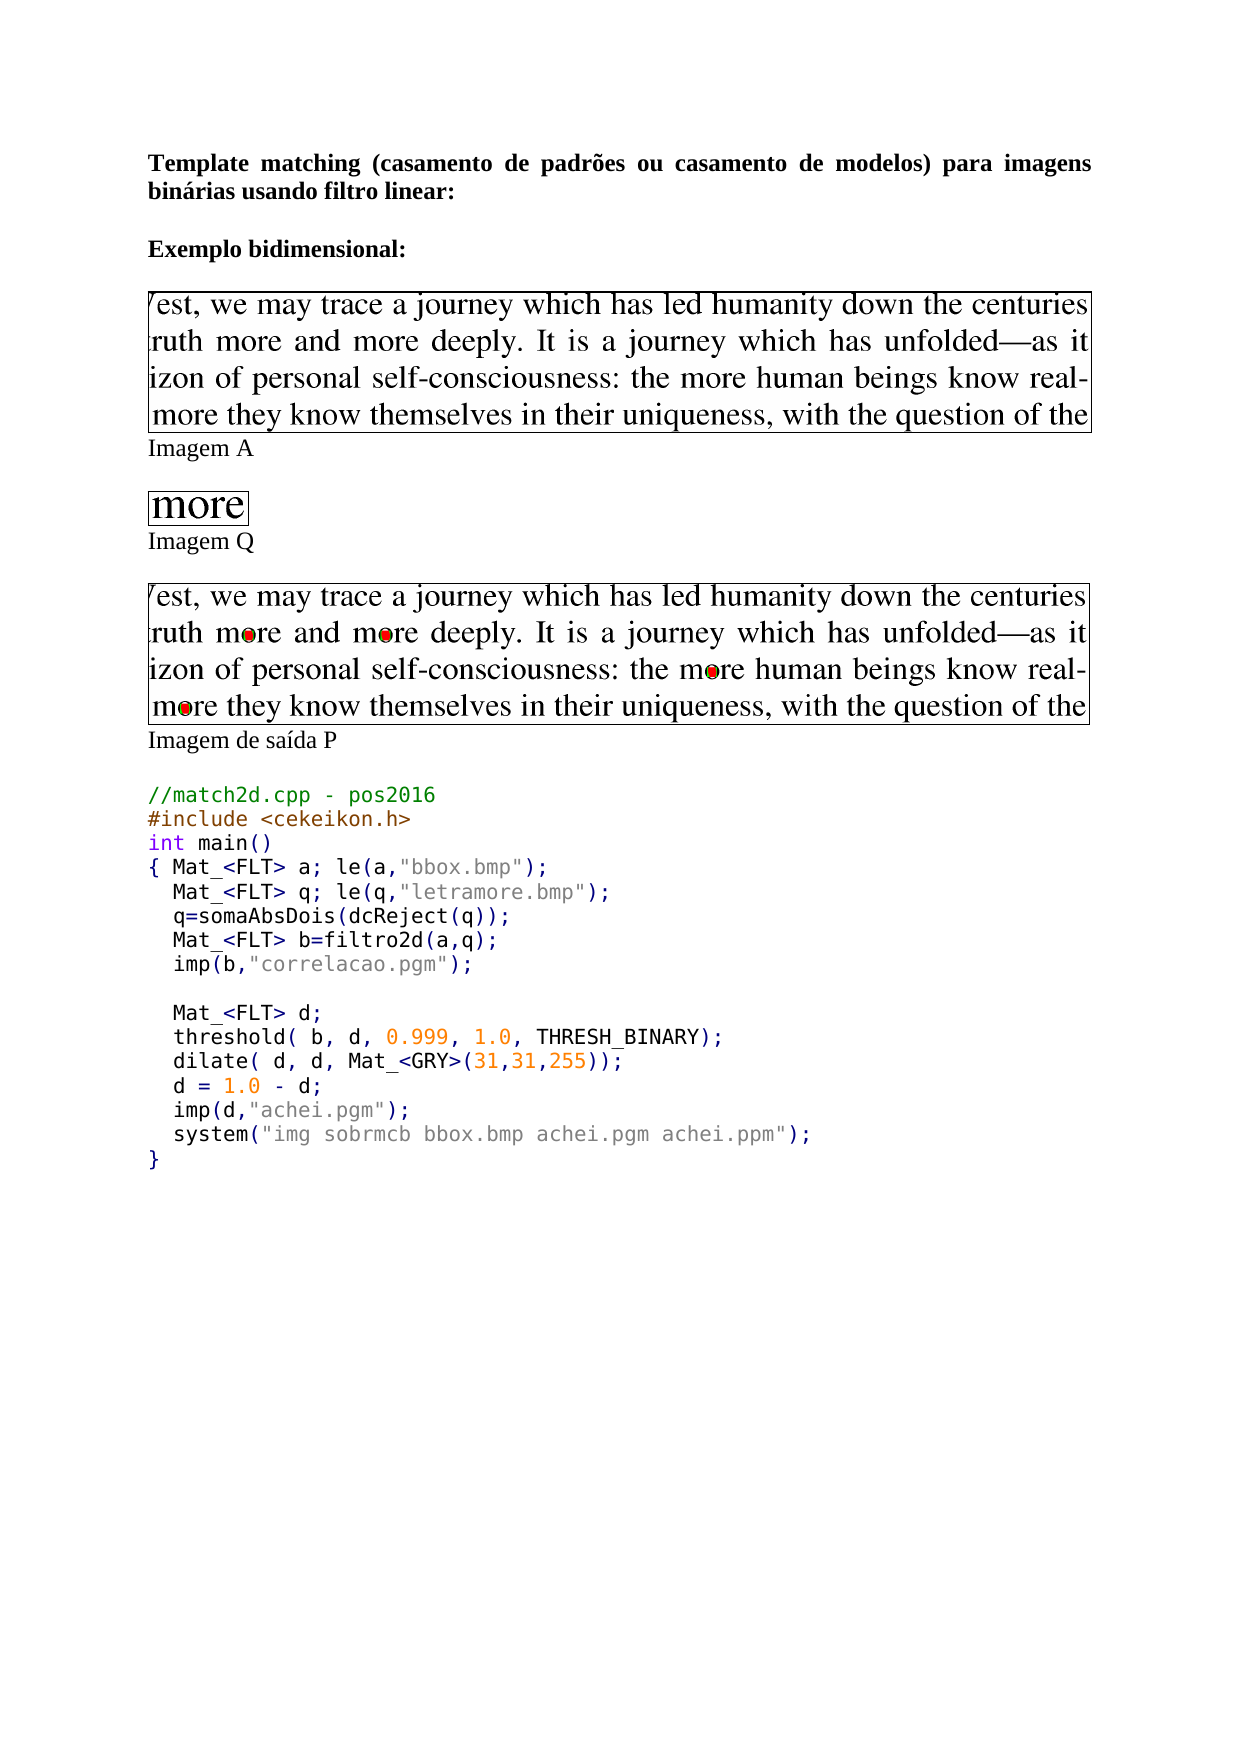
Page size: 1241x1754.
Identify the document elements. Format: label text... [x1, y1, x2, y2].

text imp(d,"achei.pgm"); [148, 1098, 1092, 1122]
text Imagem de saída P [148, 725, 1092, 754]
text system("img sobrmcb bbox.bmp achei.pgm achei.ppm"); [148, 1122, 1092, 1147]
text } [148, 1147, 1092, 1171]
text Exemplo bidimensional: [148, 234, 1092, 263]
text #include <cekeikon.h> [148, 807, 1092, 831]
text Mat_<FLT> q; le(q,"letramore.bmp"); [148, 880, 1092, 904]
text threshold( b, d, 0.999, 1.0, THRESH_BINARY); [148, 1025, 1092, 1049]
text Mat_<FLT> b=filtro2d(a,q); [148, 928, 1092, 952]
text d = 1.0 - d; [148, 1074, 1092, 1098]
text //match2d.cpp - pos2016 [148, 783, 1092, 807]
text Imagem A [148, 433, 1092, 462]
text q=somaAbsDois(dcReject(q)); [148, 904, 1092, 928]
text Template matching (casamento de padrões ou casamento de modelos) para imagens binárias usando filtro linear: [148, 148, 1092, 205]
text imp(b,"correlacao.pgm"); [148, 952, 1092, 977]
text Mat_<FLT> d; [148, 1001, 1092, 1025]
text { Mat_<FLT> a; le(a,"bbox.bmp"); [148, 855, 1092, 880]
text int main() [148, 831, 1092, 855]
text dilate( d, d, Mat_<GRY>(31,31,255)); [148, 1049, 1092, 1074]
text Imagem Q [148, 526, 1092, 554]
